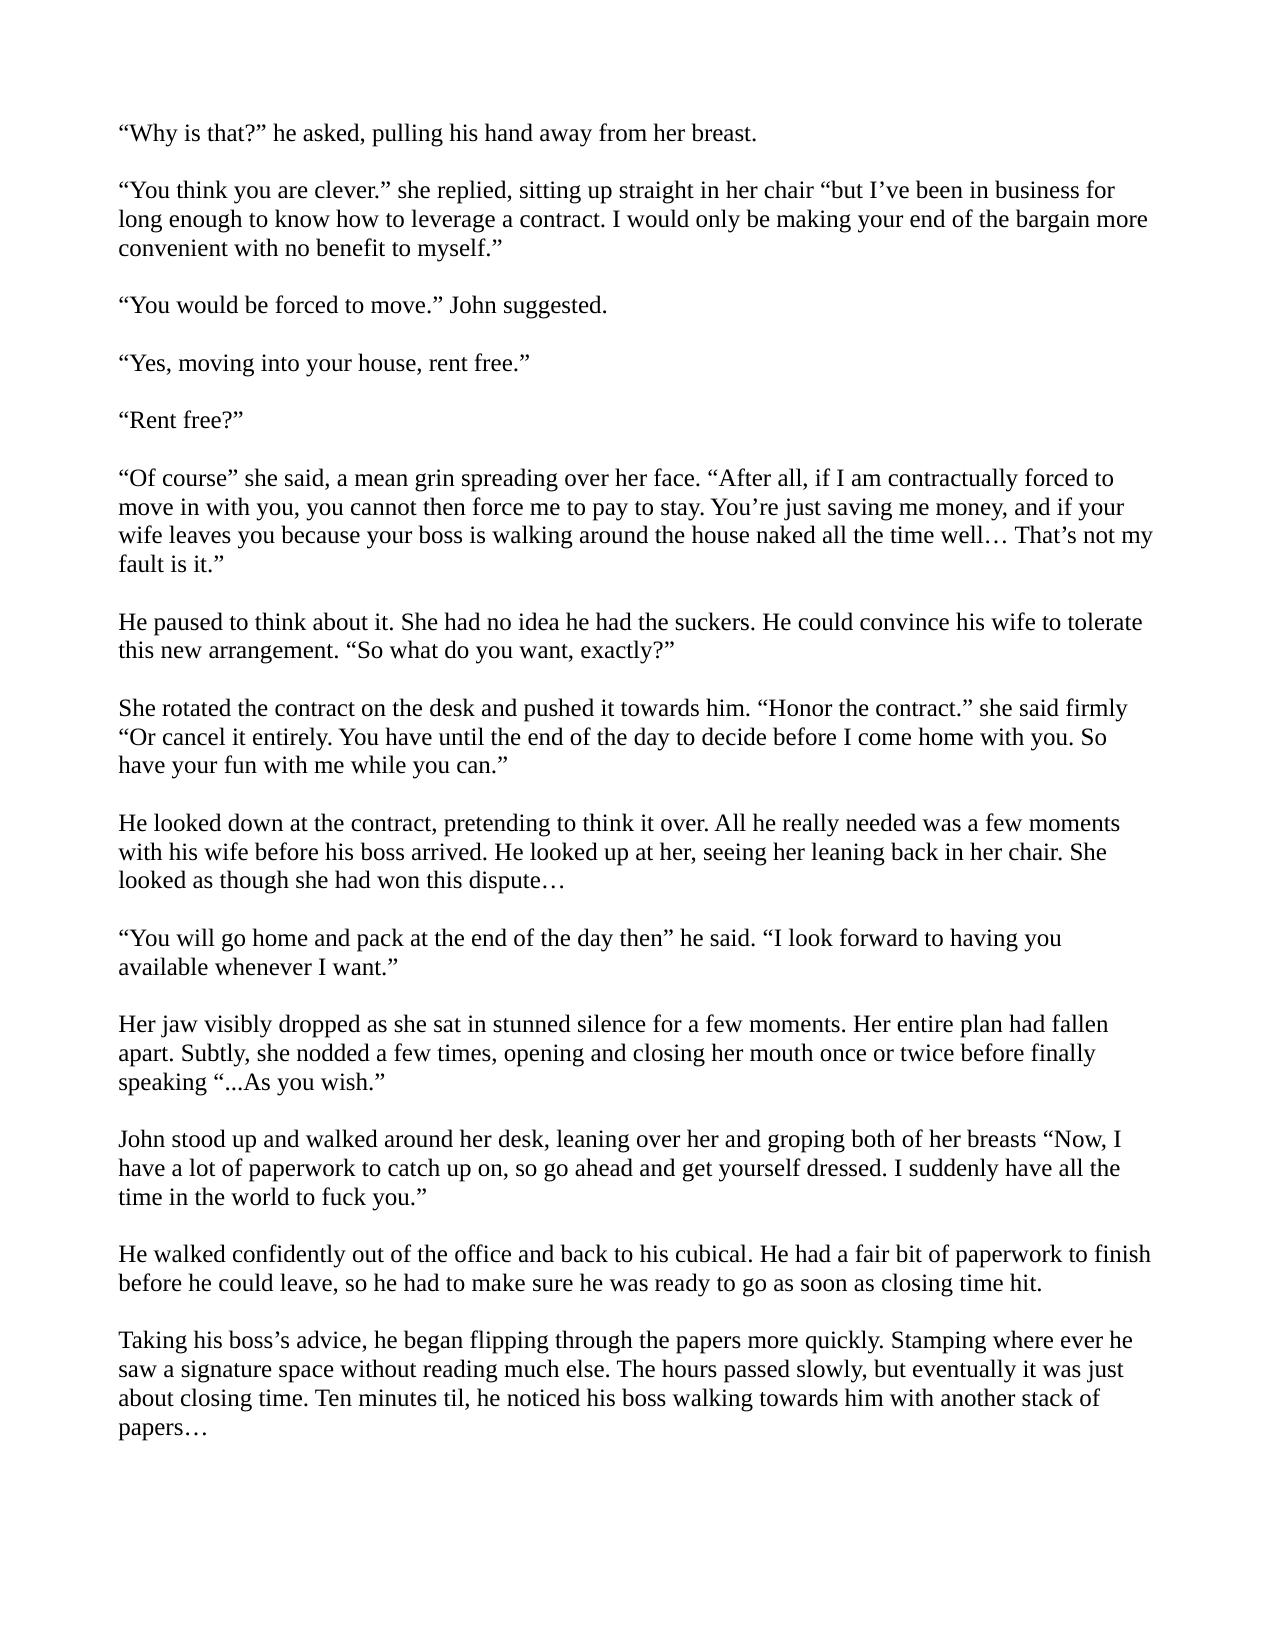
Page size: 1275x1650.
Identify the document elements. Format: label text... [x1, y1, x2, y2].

text He looked down at the contract, pretending to think it over. All he really needed was a few moments with his wife before his boss arrived. He looked up at her, seeing her leaning back in her chair. She looked as though she had won this dispute… [118, 808, 1157, 894]
text “Why is that?” he asked, pulling his hand away from her breast. [118, 118, 1157, 147]
text “Of course” she said, a mean grin spreading over her face. “After all, if I am contractually forced to move in with you, you cannot then force me to pay to stay. You’re just saving me money, and if your wife leaves you because your boss is walking around the house naked all the time well… That’s not my fault is it.” [118, 463, 1157, 578]
text He paused to think about it. She had no idea he had the suckers. He could convince his wife to tolerate this new arrangement. “So what do you want, exactly?” [118, 607, 1157, 664]
text “You think you are clever.” she replied, sitting up straight in her chair “but I’ve been in business for long enough to know how to leverage a contract. I would only be making your end of the bargain more convenient with no benefit to myself.” [118, 176, 1157, 262]
text John stood up and walked around her desk, leaning over her and groping both of her breasts “Now, I have a lot of paperwork to catch up on, so go ahead and get yourself dressed. I suddenly have all the time in the world to fuck you.” [118, 1124, 1157, 1211]
text She rotated the contract on the desk and pushed it towards him. “Honor the contract.” she said firmly “Or cancel it entirely. You have until the end of the day to decide before I come home with you. So have your fun with me while you can.” [118, 693, 1157, 779]
text He walked confidently out of the office and back to his cubical. He had a fair bit of paperwork to finish before he could leave, so he had to make sure he was ready to go as soon as closing time hit. [118, 1239, 1157, 1297]
text Her jaw visibly dropped as she sat in stunned silence for a few moments. Her entire plan had fallen apart. Subtly, she nodded a few times, opening and closing her mouth once or twice before finally speaking “...As you wish.” [118, 1009, 1157, 1096]
text “Yes, moving into your house, rent free.” [118, 348, 1157, 377]
text Taking his boss’s advice, he began flipping through the papers more quickly. Stamping where ever he saw a signature space without reading much else. The hours passed slowly, but eventually it was just about closing time. Ten minutes til, he noticed his boss walking towards him with another stack of papers… [118, 1326, 1157, 1441]
text “You will go home and pack at the end of the day then” he said. “I look forward to having you available whenever I want.” [118, 923, 1157, 981]
text “Rent free?” [118, 406, 1157, 434]
text “You would be forced to move.” John suggested. [118, 291, 1157, 319]
